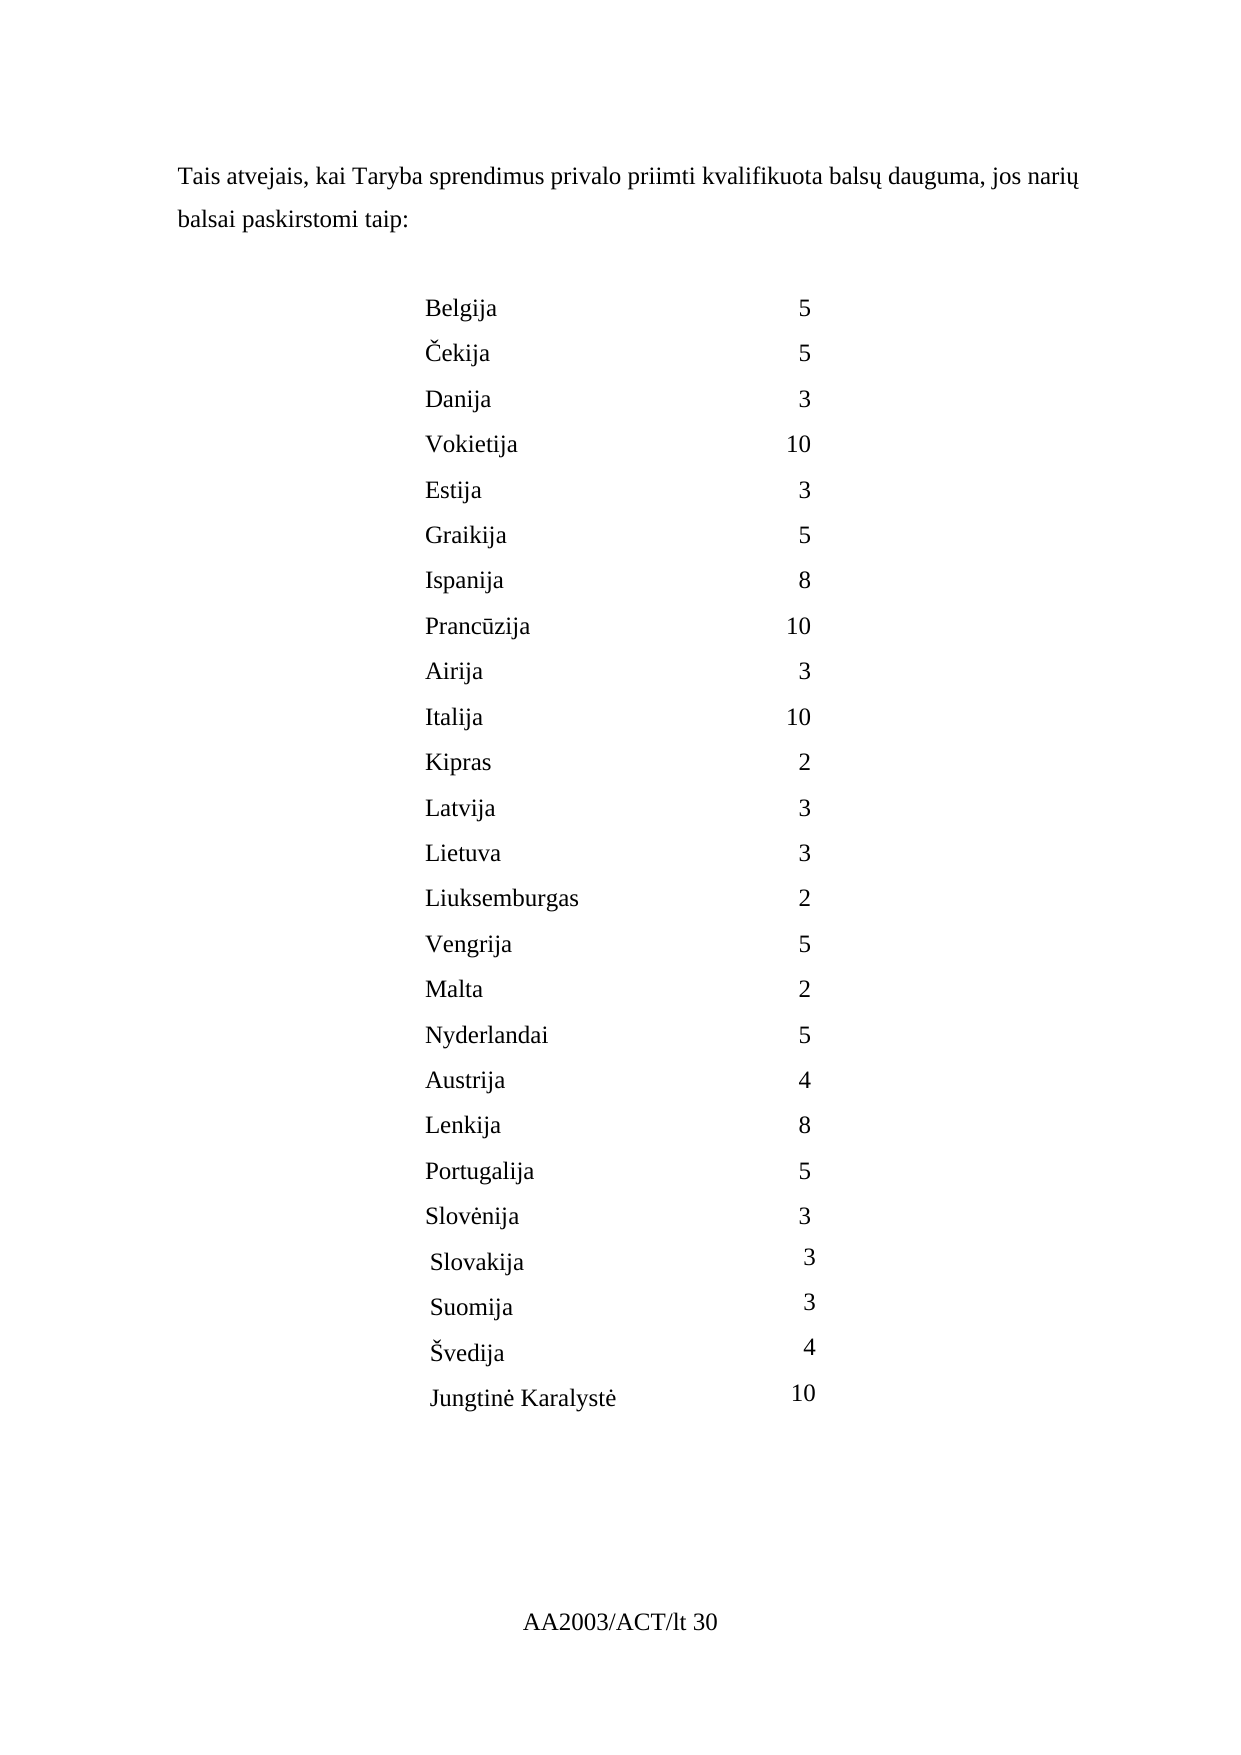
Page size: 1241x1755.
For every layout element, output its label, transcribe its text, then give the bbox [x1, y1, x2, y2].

table_cell [811, 518, 816, 563]
table_cell Ispanija [425, 563, 615, 608]
table_cell Danija [425, 381, 615, 427]
table_cell [811, 1063, 816, 1108]
table_cell Čekija [425, 336, 615, 381]
table_cell Prancūzija [425, 609, 615, 654]
table_cell Lietuva [425, 836, 615, 881]
table_cell Kipras [425, 745, 615, 790]
table_cell 3 [615, 472, 811, 518]
table_cell 5 [615, 1154, 811, 1199]
table_cell 5 [615, 336, 811, 381]
table_cell 10 [615, 609, 811, 654]
table_cell 8 [615, 1108, 811, 1153]
table_cell [425, 1335, 429, 1381]
table_cell Portugalija [425, 1154, 615, 1199]
table_cell [425, 1244, 429, 1290]
table_cell 2 [615, 745, 811, 790]
table_header [811, 291, 816, 336]
table_cell [811, 427, 816, 472]
table_cell 5 [615, 926, 811, 972]
table_cell Jungtinė Karalystė [430, 1381, 619, 1426]
table_cell [811, 1154, 816, 1199]
table_cell 5 [615, 1017, 811, 1063]
table_cell Austrija [425, 1063, 615, 1108]
table_cell 3 [615, 1199, 811, 1244]
table_cell Suomija [430, 1290, 619, 1335]
table_cell Latvija [425, 790, 615, 836]
table_header Belgija [425, 291, 615, 336]
table_cell 3 [615, 790, 811, 836]
table_cell Slovėnija [425, 1199, 615, 1244]
table_cell [811, 1108, 816, 1153]
table_cell [811, 926, 816, 972]
table_cell 3 [615, 381, 811, 427]
table_cell 10 [619, 1381, 816, 1426]
table_cell [811, 609, 816, 654]
table_cell Nyderlandai [425, 1017, 615, 1063]
table_cell 3 [615, 654, 811, 699]
table_cell Italija [425, 699, 615, 745]
table_cell 5 [615, 518, 811, 563]
table_cell 10 [615, 427, 811, 472]
table_cell [811, 1199, 816, 1244]
table_cell [811, 972, 816, 1017]
table_cell 8 [615, 563, 811, 608]
table_cell [811, 381, 816, 427]
table_cell 3 [615, 836, 811, 881]
table_cell Malta [425, 972, 615, 1017]
table_cell [811, 699, 816, 745]
table_cell 2 [615, 972, 811, 1017]
table_cell 4 [619, 1335, 816, 1381]
text Tais atvejais, kai Taryba sprendimus privalo priimti kvalifikuota balsų dauguma, jos narių balsai paskirstomi taip: [177, 161, 1122, 233]
table_cell Švedija [430, 1335, 619, 1381]
table_cell Vengrija [425, 926, 615, 972]
table_cell [425, 1290, 429, 1335]
table_cell [811, 745, 816, 790]
table_cell [811, 790, 816, 836]
table_cell 2 [615, 881, 811, 926]
table_cell Lenkija [425, 1108, 615, 1153]
table_cell Slovakija [430, 1244, 619, 1290]
table_cell [811, 836, 816, 881]
table_cell Estija [425, 472, 615, 518]
table_cell [811, 654, 816, 699]
table_cell [811, 881, 816, 926]
table_cell Vokietija [425, 427, 615, 472]
table_cell Airija [425, 654, 615, 699]
table_cell [811, 1017, 816, 1063]
table_cell 3 [619, 1244, 816, 1290]
table_cell Graikija [425, 518, 615, 563]
table_cell Liuksemburgas [425, 881, 615, 926]
table_cell [811, 472, 816, 518]
table_cell 10 [615, 699, 811, 745]
table_header 5 [615, 291, 811, 336]
table_cell [811, 563, 816, 608]
table_cell [425, 1381, 429, 1426]
table_cell 4 [615, 1063, 811, 1108]
table_cell [811, 336, 816, 381]
table_cell 3 [619, 1290, 816, 1335]
